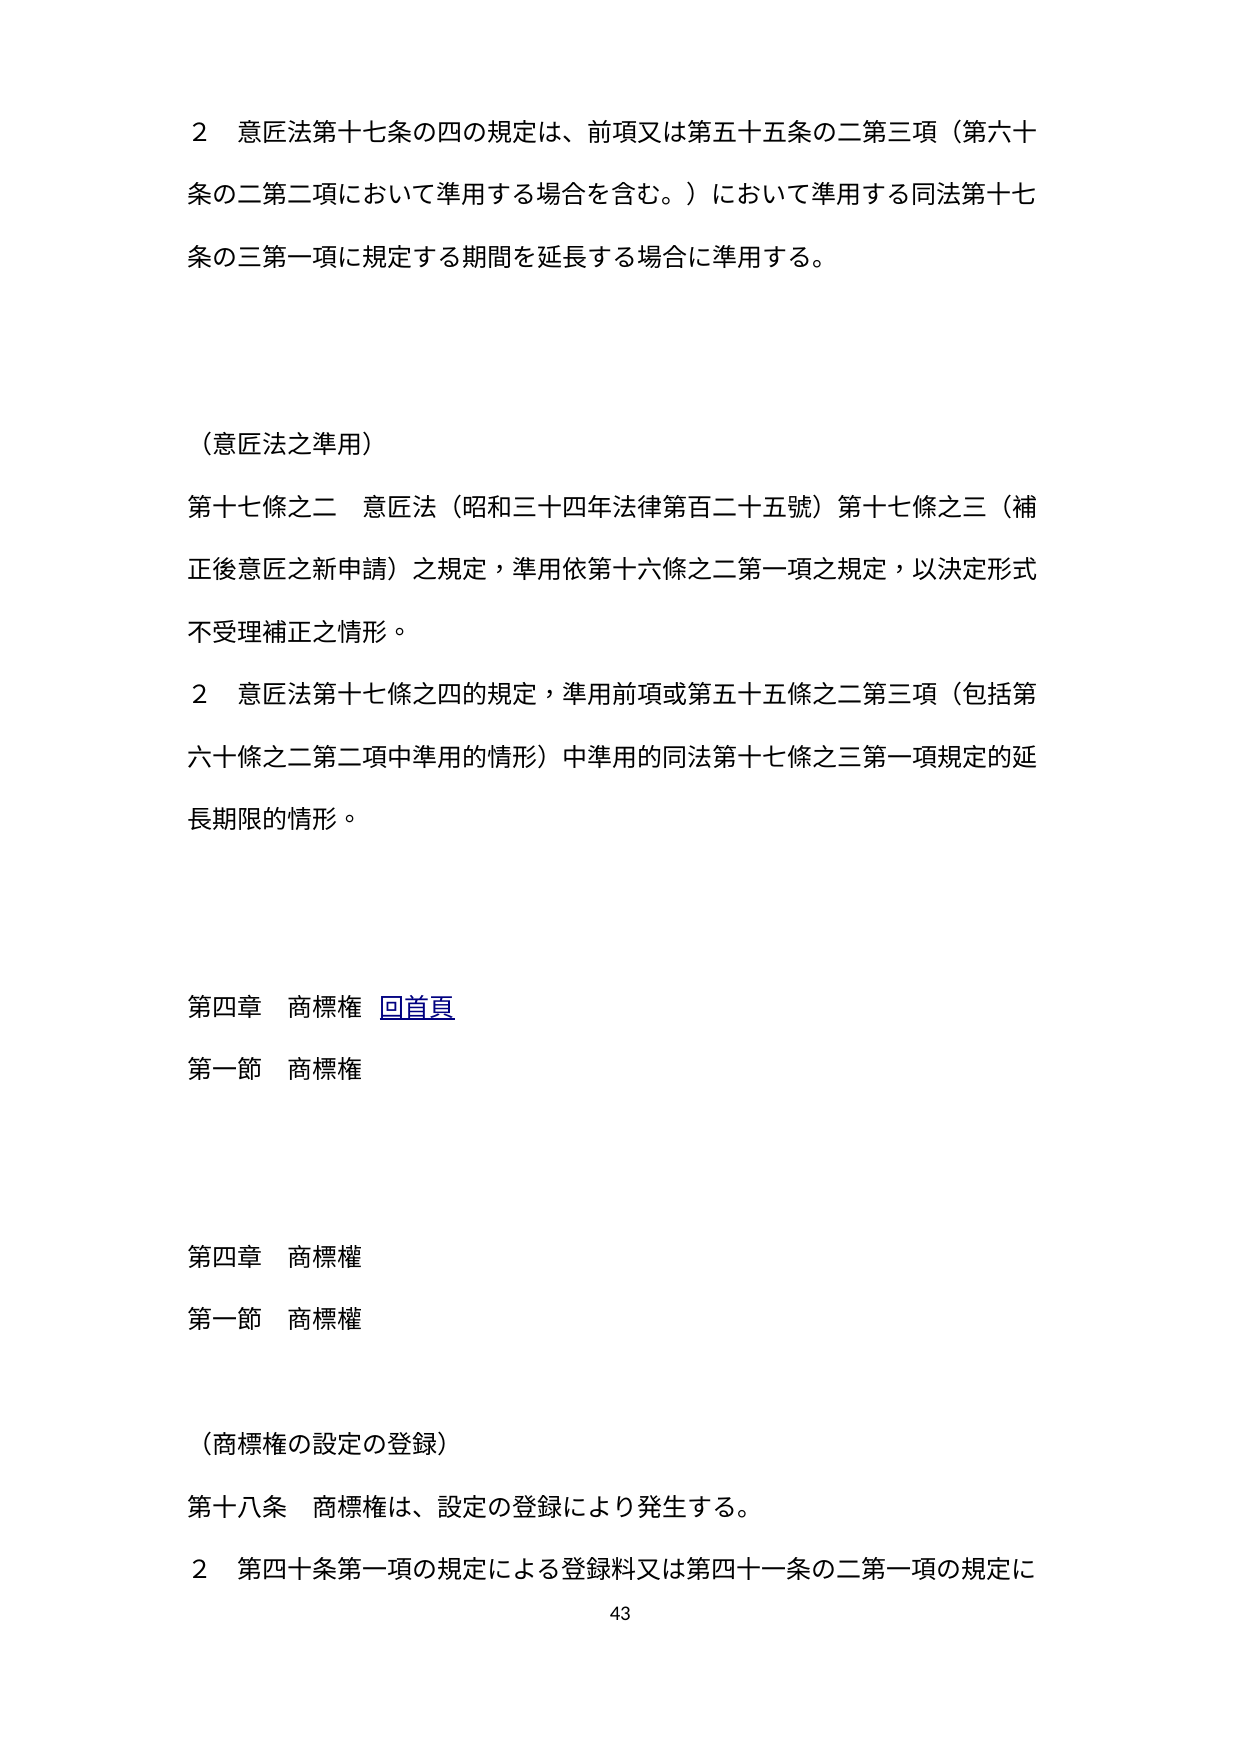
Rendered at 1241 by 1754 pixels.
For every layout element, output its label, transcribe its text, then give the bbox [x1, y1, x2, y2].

text 第一節 商標権 [187, 1026, 1053, 1089]
text ２ 意匠法第十七條之四的規定，準用前項或第五十五條之二第三項（包括第六十條之二第二項中準用的情形）中準用的同法第十七條之三第一項規定的延長期限的情形。 [187, 651, 1053, 839]
text ２ 第四十条第一項の規定による登録料又は第四十一条の二第一項の規定に [187, 1526, 1053, 1589]
text ２ 意匠法第十七条の四の規定は、前項又は第五十五条の二第三項（第六十条の二第二項において準用する場合を含む。）において準用する同法第十七条の三第一項に規定する期間を延長する場合に準用する。 [187, 89, 1053, 276]
text （商標権の設定の登録） [187, 1401, 1053, 1464]
text 第十七條之二 意匠法（昭和三十四年法律第百二十五號）第十七條之三（補正後意匠之新申請）之規定，準用依第十六條之二第一項之規定，以決定形式不受理補正之情形。 [187, 464, 1053, 651]
text （意匠法之準用） [187, 401, 1053, 464]
text 第一節 商標權 [187, 1276, 1053, 1339]
text 第四章 商標権 回首頁 [187, 964, 1053, 1026]
text 第四章 商標權 [187, 1214, 1053, 1276]
text 第十八条 商標権は、設定の登録により発生する。 [187, 1464, 1053, 1526]
